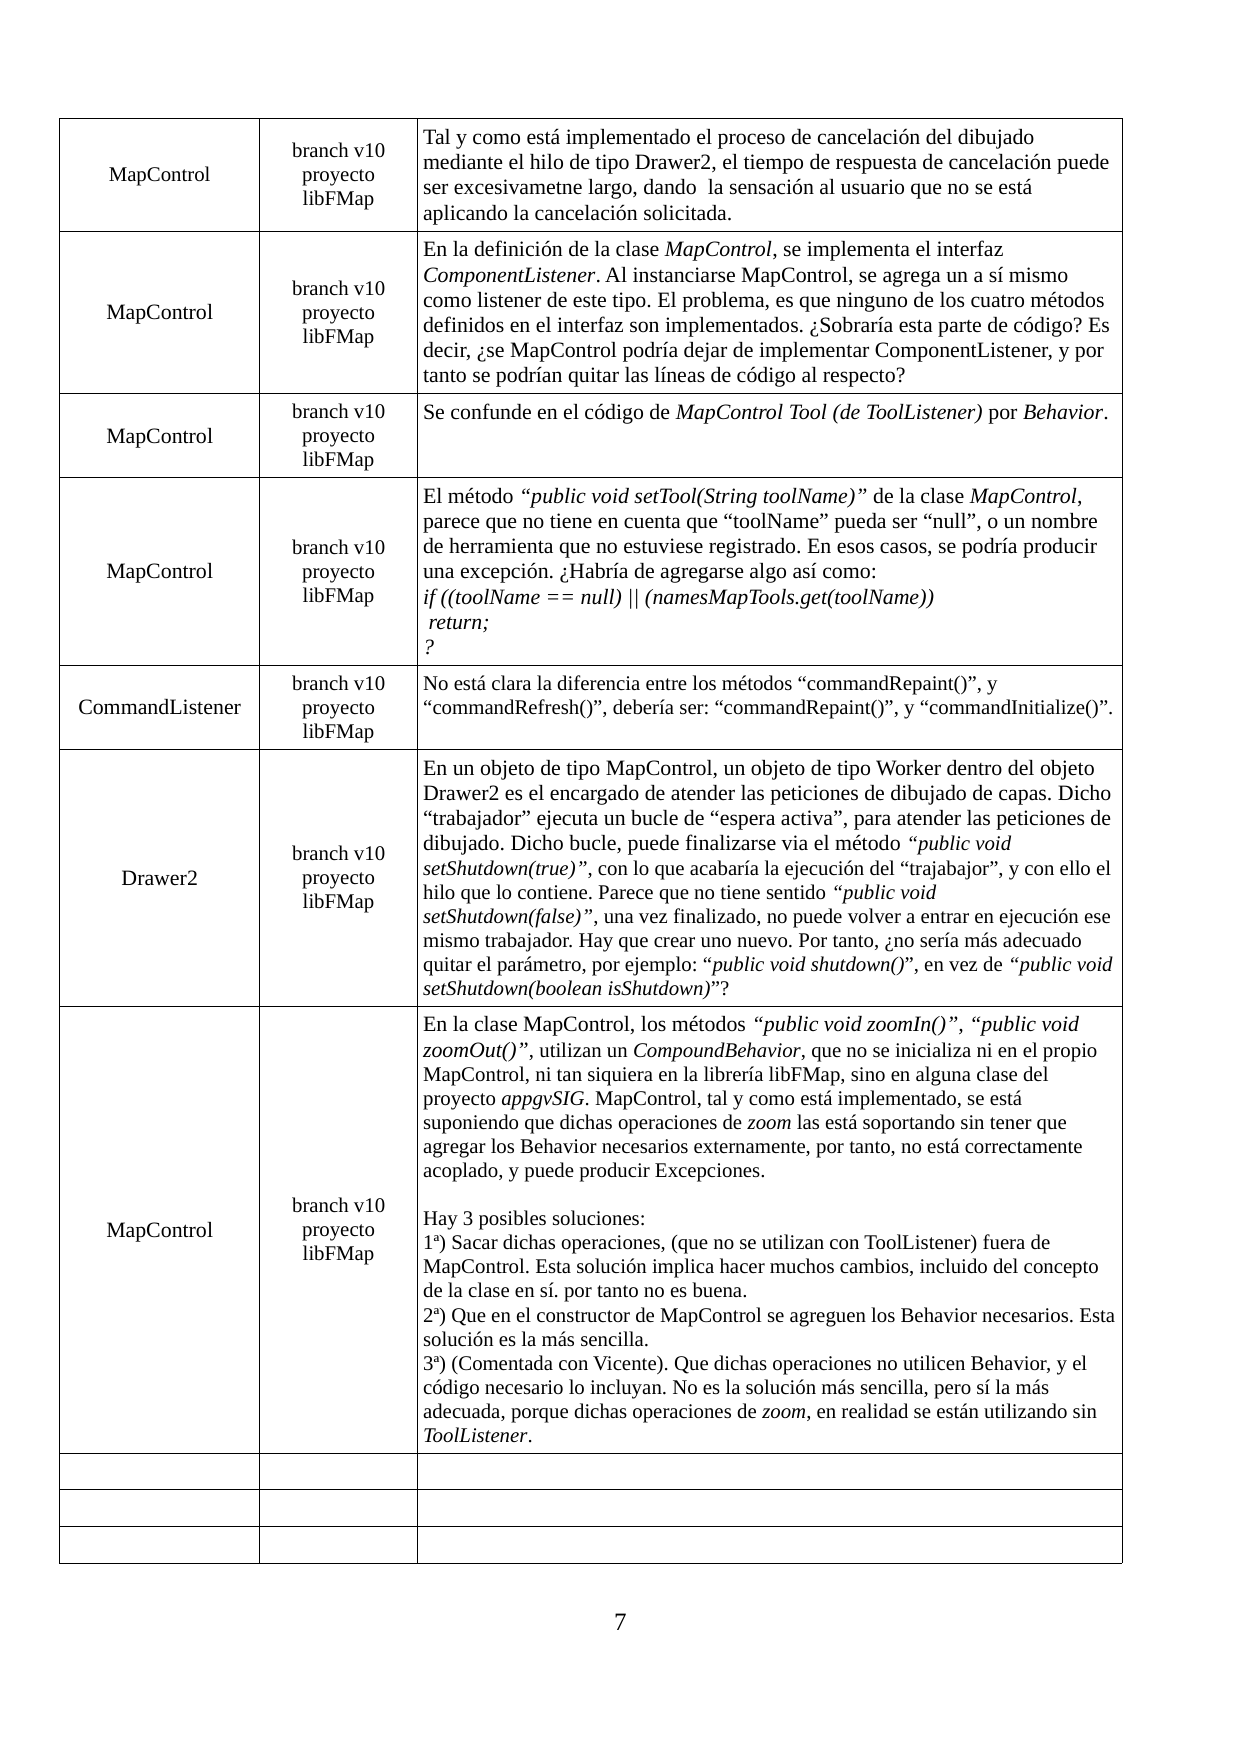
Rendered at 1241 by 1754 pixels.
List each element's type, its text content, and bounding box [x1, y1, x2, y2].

table_cell branch v10 proyecto libFMap [260, 478, 417, 665]
table_cell No está clara la diferencia entre los métodos “commandRepaint()”, y “commandRefresh()”, debería ser: “commandRepaint()”, y “commandInitialize()”. [418, 666, 1122, 749]
table_cell branch v10 proyecto libFMap [260, 750, 417, 1006]
table_cell [418, 1490, 1122, 1526]
table_cell Se confunde en el código de MapControl Tool (de ToolListener) por Behavior. [418, 394, 1122, 477]
table_cell [418, 1527, 1122, 1563]
table_cell En la definición de la clase MapControl, se implementa el interfaz ComponentListener. Al instanciarse MapControl, se agrega un a sí mismo como listener de este tipo. El problema, es que ninguno de los cuatro métodos definidos en el interfaz son implementados. ¿Sobraría esta parte de código? Es decir, ¿se MapControl podría dejar de implementar ComponentListener, y por tanto se podrían quitar las líneas de código al respecto? [418, 232, 1122, 393]
table_cell [60, 1454, 259, 1489]
table_cell En la clase MapControl, los métodos “public void zoomIn()”, “public void zoomOut()”, utilizan un CompoundBehavior, que no se inicializa ni en el propio MapControl, ni tan siquiera en la librería libFMap, sino en alguna clase del proyecto appgvSIG. MapControl, tal y como está implementado, se está suponiendo que dichas operaciones de zoom las está soportando sin tener que agregar los Behavior necesarios externamente, por tanto, no está correctamente acoplado, y puede producir Excepciones. Hay 3 posibles soluciones: 1ª) Sacar dichas operaciones, (que no se utilizan con ToolListener) fuera de MapControl. Esta solución implica hacer muchos cambios, incluido del concepto de la clase en sí. por tanto no es buena. 2ª) Que en el constructor de MapControl se agreguen los Behavior necesarios. Esta solución es la más sencilla. 3ª) (Comentada con Vicente). Que dichas operaciones no utilicen Behavior, y el código necesario lo incluyan. No es la solución más sencilla, pero sí la más adecuada, porque dichas operaciones de zoom, en realidad se están utilizando sin ToolListener. [418, 1007, 1122, 1453]
table_cell CommandListener [60, 666, 259, 749]
table_cell MapControl [60, 478, 259, 665]
table_cell branch v10 proyecto libFMap [260, 666, 417, 749]
table_cell [260, 1527, 417, 1563]
table_cell branch v10 proyecto libFMap [260, 394, 417, 477]
table_cell MapControl [60, 1007, 259, 1453]
table_cell MapControl [60, 119, 259, 231]
table_cell MapControl [60, 232, 259, 393]
table_cell MapControl [60, 394, 259, 477]
table_cell [418, 1454, 1122, 1489]
table_cell [60, 1490, 259, 1526]
table_cell branch v10 proyecto libFMap [260, 232, 417, 393]
table_cell branch v10 proyecto libFMap [260, 1007, 417, 1453]
table_cell [260, 1454, 417, 1489]
table_cell En un objeto de tipo MapControl, un objeto de tipo Worker dentro del objeto Drawer2 es el encargado de atender las peticiones de dibujado de capas. Dicho “trabajador” ejecuta un bucle de “espera activa”, para atender las peticiones de dibujado. Dicho bucle, puede finalizarse via el método “public void setShutdown(true)”, con lo que acabaría la ejecución del “trajabajor”, y con ello el hilo que lo contiene. Parece que no tiene sentido “public void setShutdown(false)”, una vez finalizado, no puede volver a entrar en ejecución ese mismo trabajador. Hay que crear uno nuevo. Por tanto, ¿no sería más adecuado quitar el parámetro, por ejemplo: “public void shutdown()”, en vez de “public void setShutdown(boolean isShutdown)”? [418, 750, 1122, 1006]
table_cell [260, 1490, 417, 1526]
table_cell branch v10 proyecto libFMap [260, 119, 417, 231]
table_cell [60, 1527, 259, 1563]
table_cell Tal y como está implementado el proceso de cancelación del dibujado mediante el hilo de tipo Drawer2, el tiempo de respuesta de cancelación puede ser excesivametne largo, dando la sensación al usuario que no se está aplicando la cancelación solicitada. [418, 119, 1122, 231]
table_cell Drawer2 [60, 750, 259, 1006]
table_cell El método “public void setTool(String toolName)” de la clase MapControl, parece que no tiene en cuenta que “toolName” pueda ser “null”, o un nombre de herramienta que no estuviese registrado. En esos casos, se podría producir una excepción. ¿Habría de agregarse algo así como: if ((toolName == null) || (namesMapTools.get(toolName)) return; ? [418, 478, 1122, 665]
